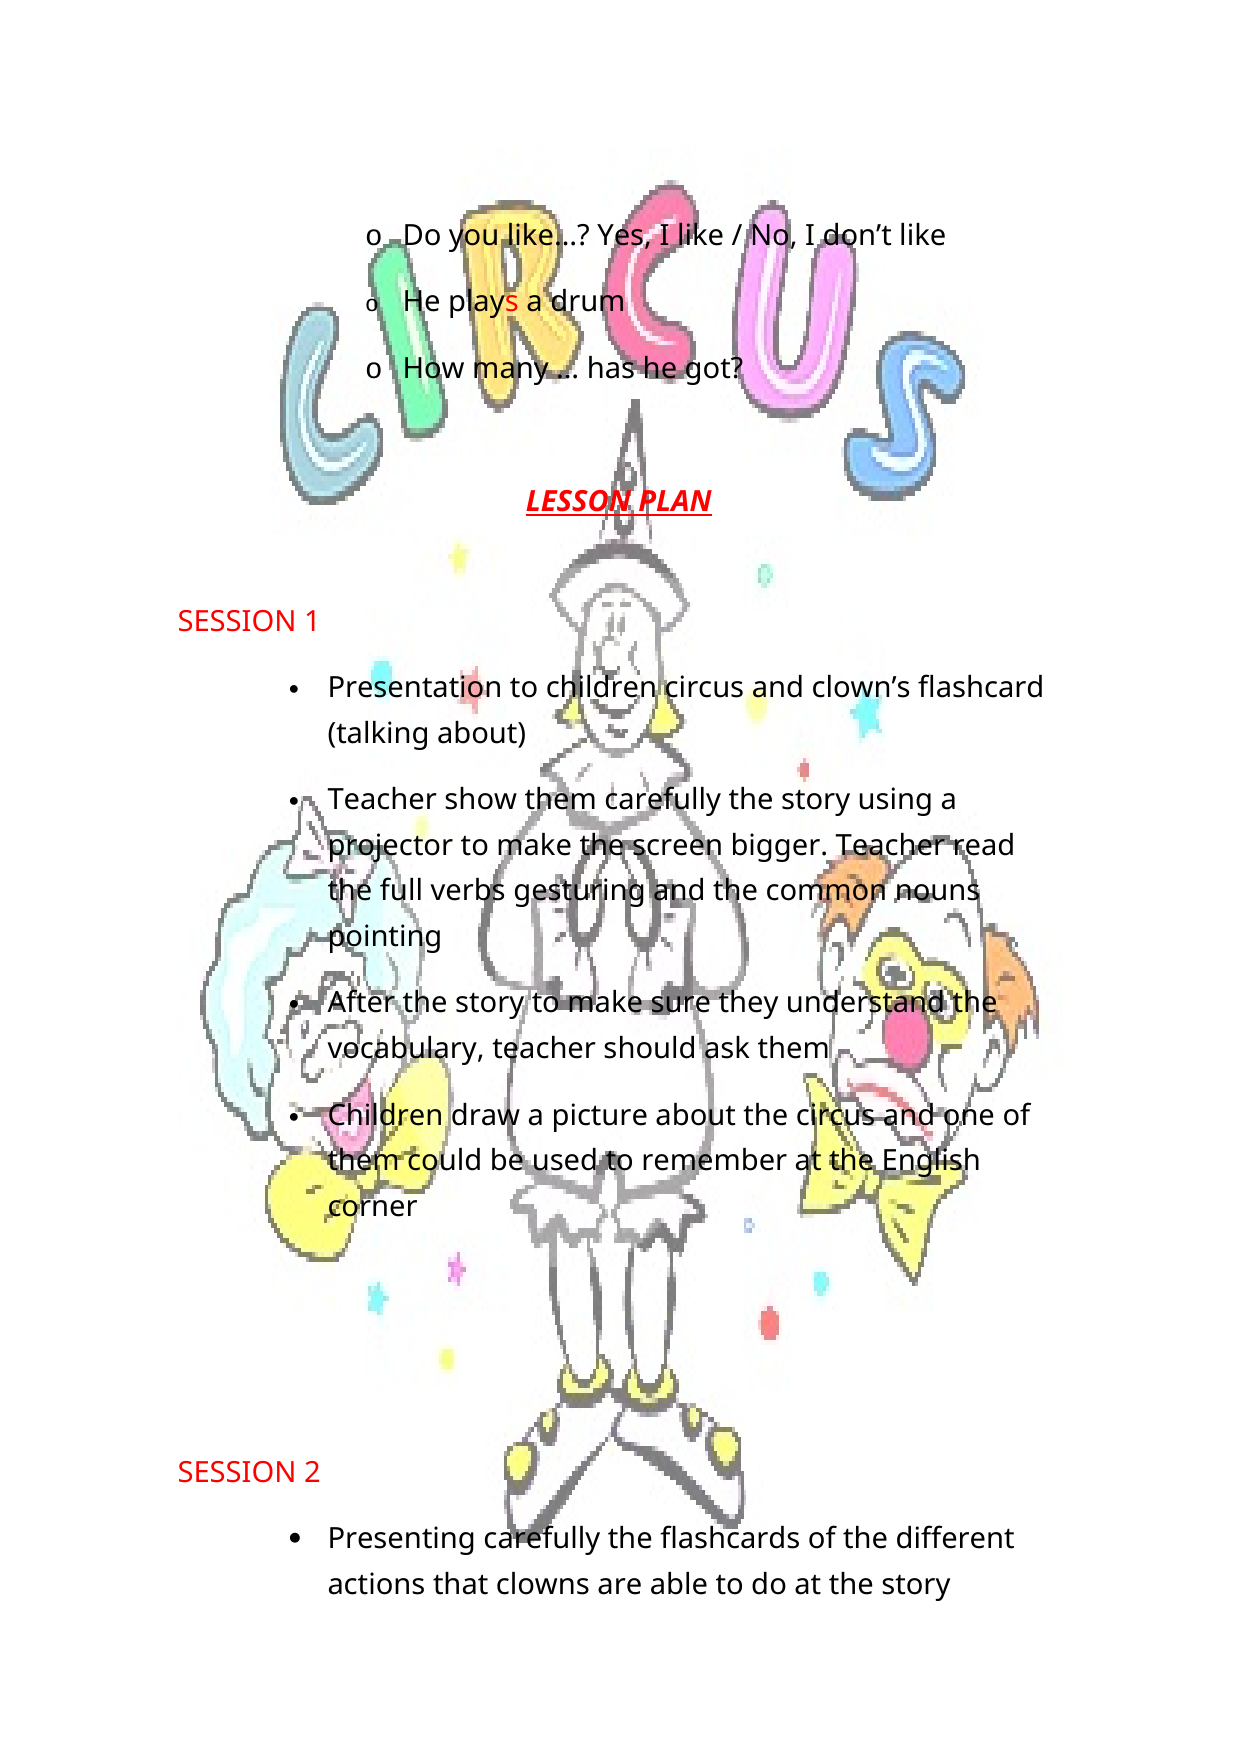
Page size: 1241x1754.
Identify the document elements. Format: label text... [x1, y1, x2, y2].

picture [177, 147, 1063, 480]
text LESSON PLAN [177, 480, 1063, 520]
list He plays a drum [365, 281, 1063, 320]
list Presenting carefully the flashcards of the different actions that clowns are able to do at the story [290, 1517, 1063, 1603]
picture [177, 520, 1063, 600]
list After the story to make sure they understand the vocabulary, teacher should ask them [290, 982, 1063, 1067]
picture [177, 639, 1063, 1451]
list Do you like…? Yes, I like / No, I don’t like [365, 214, 1063, 254]
list Teacher show them carefully the story using a projector to make the screen bigger. Teacher read the full verbs gesturing and the common nouns pointing [290, 778, 1063, 955]
list Presentation to children circus and clown’s flashcard (talking about) [290, 666, 1063, 752]
picture [177, 1491, 1063, 1607]
text SESSION 2 [177, 1451, 1063, 1491]
list Children draw a picture about the circus and one of them could be used to remember at the English corner [290, 1094, 1063, 1225]
text SESSION 1 [177, 600, 1063, 639]
list How many … has he got? [365, 347, 1063, 387]
